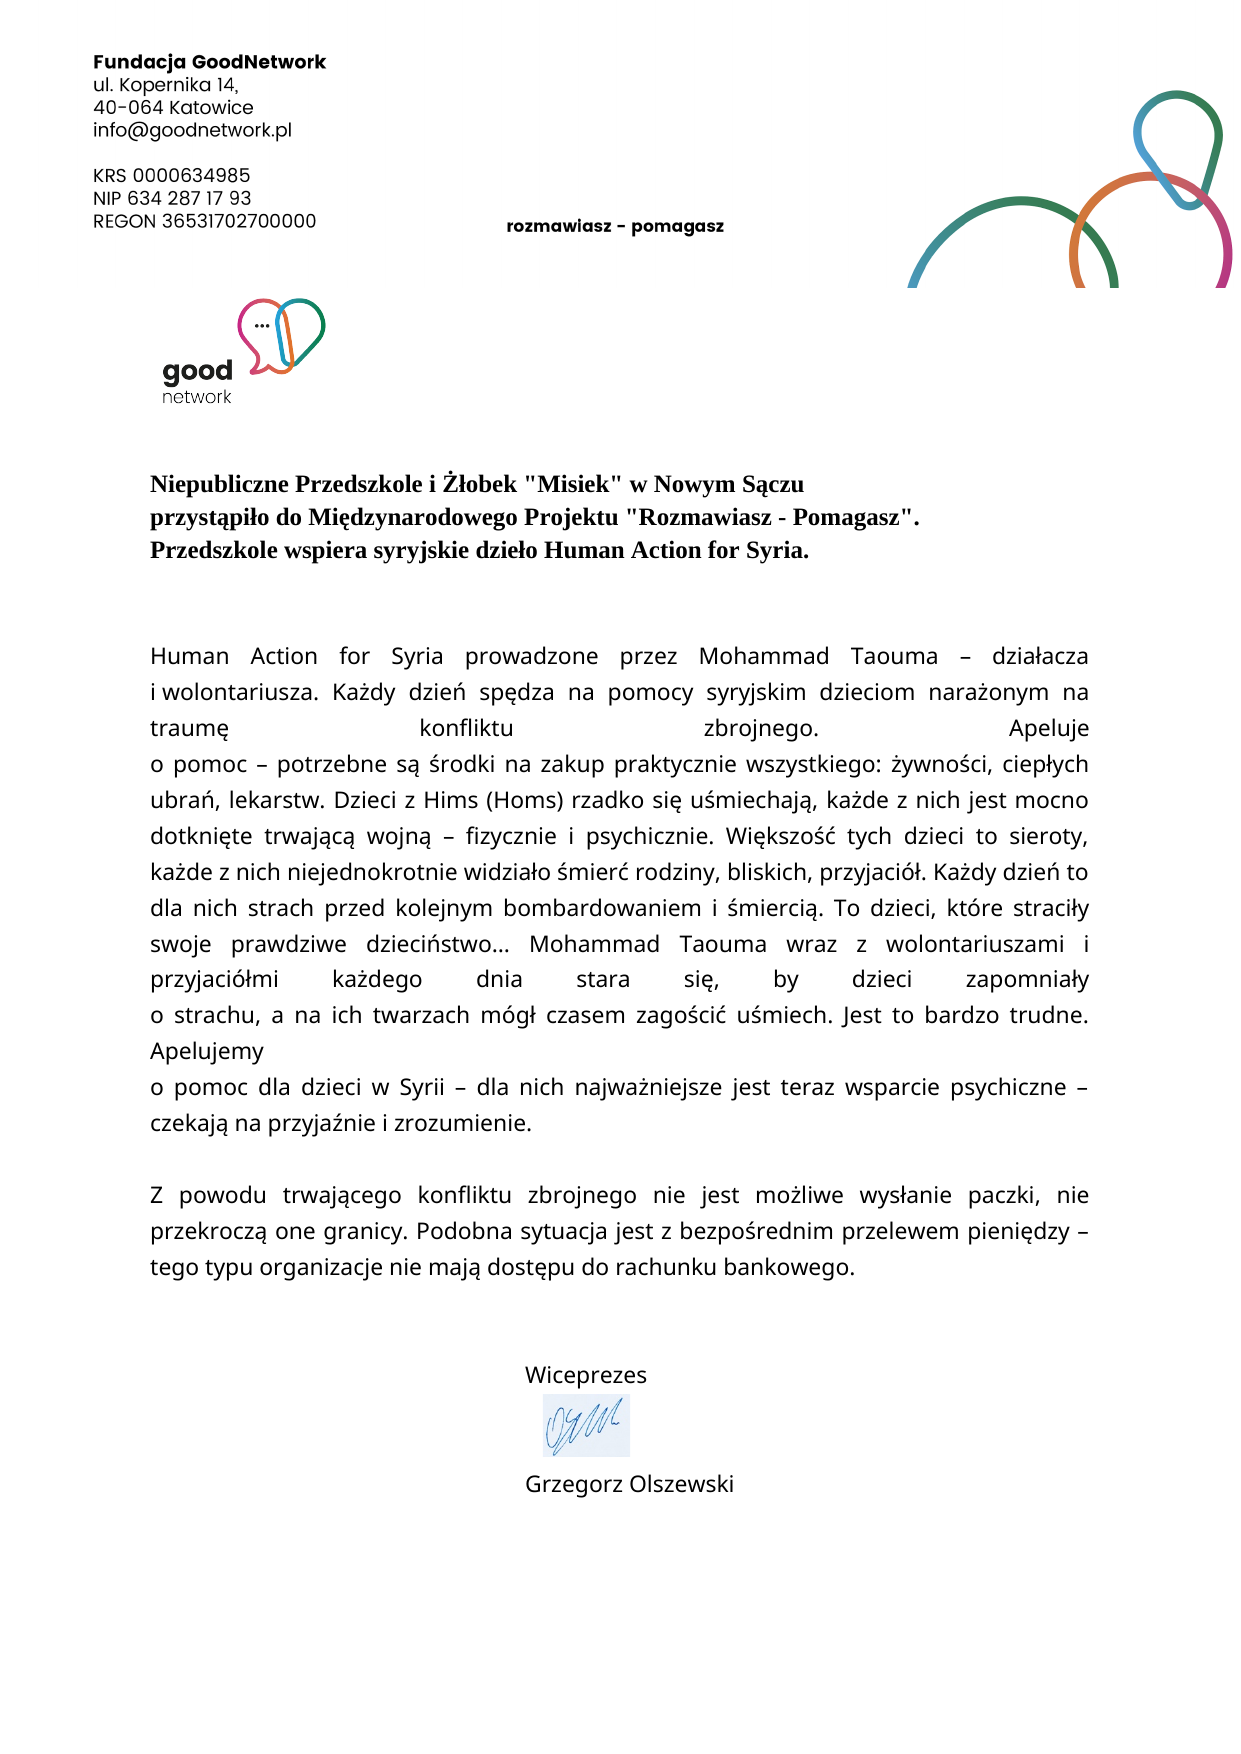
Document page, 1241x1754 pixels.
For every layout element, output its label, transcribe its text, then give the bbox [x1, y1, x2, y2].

text przystąpiło do Międzynarodowego Projektu "Rozmawiasz - Pomagasz". [150, 502, 1090, 531]
text Z powodu trwającego konfliktu zbrojnego nie jest możliwe wysłanie paczki, nie przekroczą one granicy. Podobna sytuacja jest z bezpośrednim przelewem pieniędzy – tego typu organizacje nie mają dostępu do rachunku bankowego. [150, 1179, 1090, 1282]
text Grzegorz Olszewski [150, 1468, 1090, 1499]
text Niepubliczne Przedszkole i Żłobek "Misiek" w Nowym Sączu [150, 469, 1090, 498]
text Wiceprezes [150, 1359, 1090, 1390]
picture [542, 1394, 631, 1457]
picture [150, 292, 350, 411]
text Przedszkole wspiera syryjskie dzieło Human Action for Syria. [150, 535, 1090, 564]
picture [0, 0, 1234, 288]
text Human Action for Syria prowadzone przez Mohammad Taouma – działacza i wolontariusza. Każdy dzień spędza na pomocy syryjskim dzieciom narażonym na traumę konfliktu zbrojnego. Apeluje o pomoc – potrzebne są środki na zakup praktycznie wszystkiego: żywności, ciepłych ubrań, lekarstw. Dzieci z Hims (Homs) rzadko się uśmiechają, każde z nich jest mocno dotknięte trwającą wojną – fizycznie i psychicznie. Większość tych dzieci to sieroty, każde z nich niejednokrotnie widziało śmierć rodziny, bliskich, przyjaciół. Każdy dzień to dla nich strach przed kolejnym bombardowaniem i śmiercią. To dzieci, które straciły swoje prawdziwe dzieciństwo… Mohammad Taouma wraz z wolontariuszami i przyjaciółmi każdego dnia stara się, by dzieci zapomniały o strachu, a na ich twarzach mógł czasem zagościć uśmiech. Jest to bardzo trudne. Apelujemy o pomoc dla dzieci w Syrii – dla nich najważniejsze jest teraz wsparcie psychiczne – czekają na przyjaźnie i zrozumienie. [150, 640, 1090, 1138]
